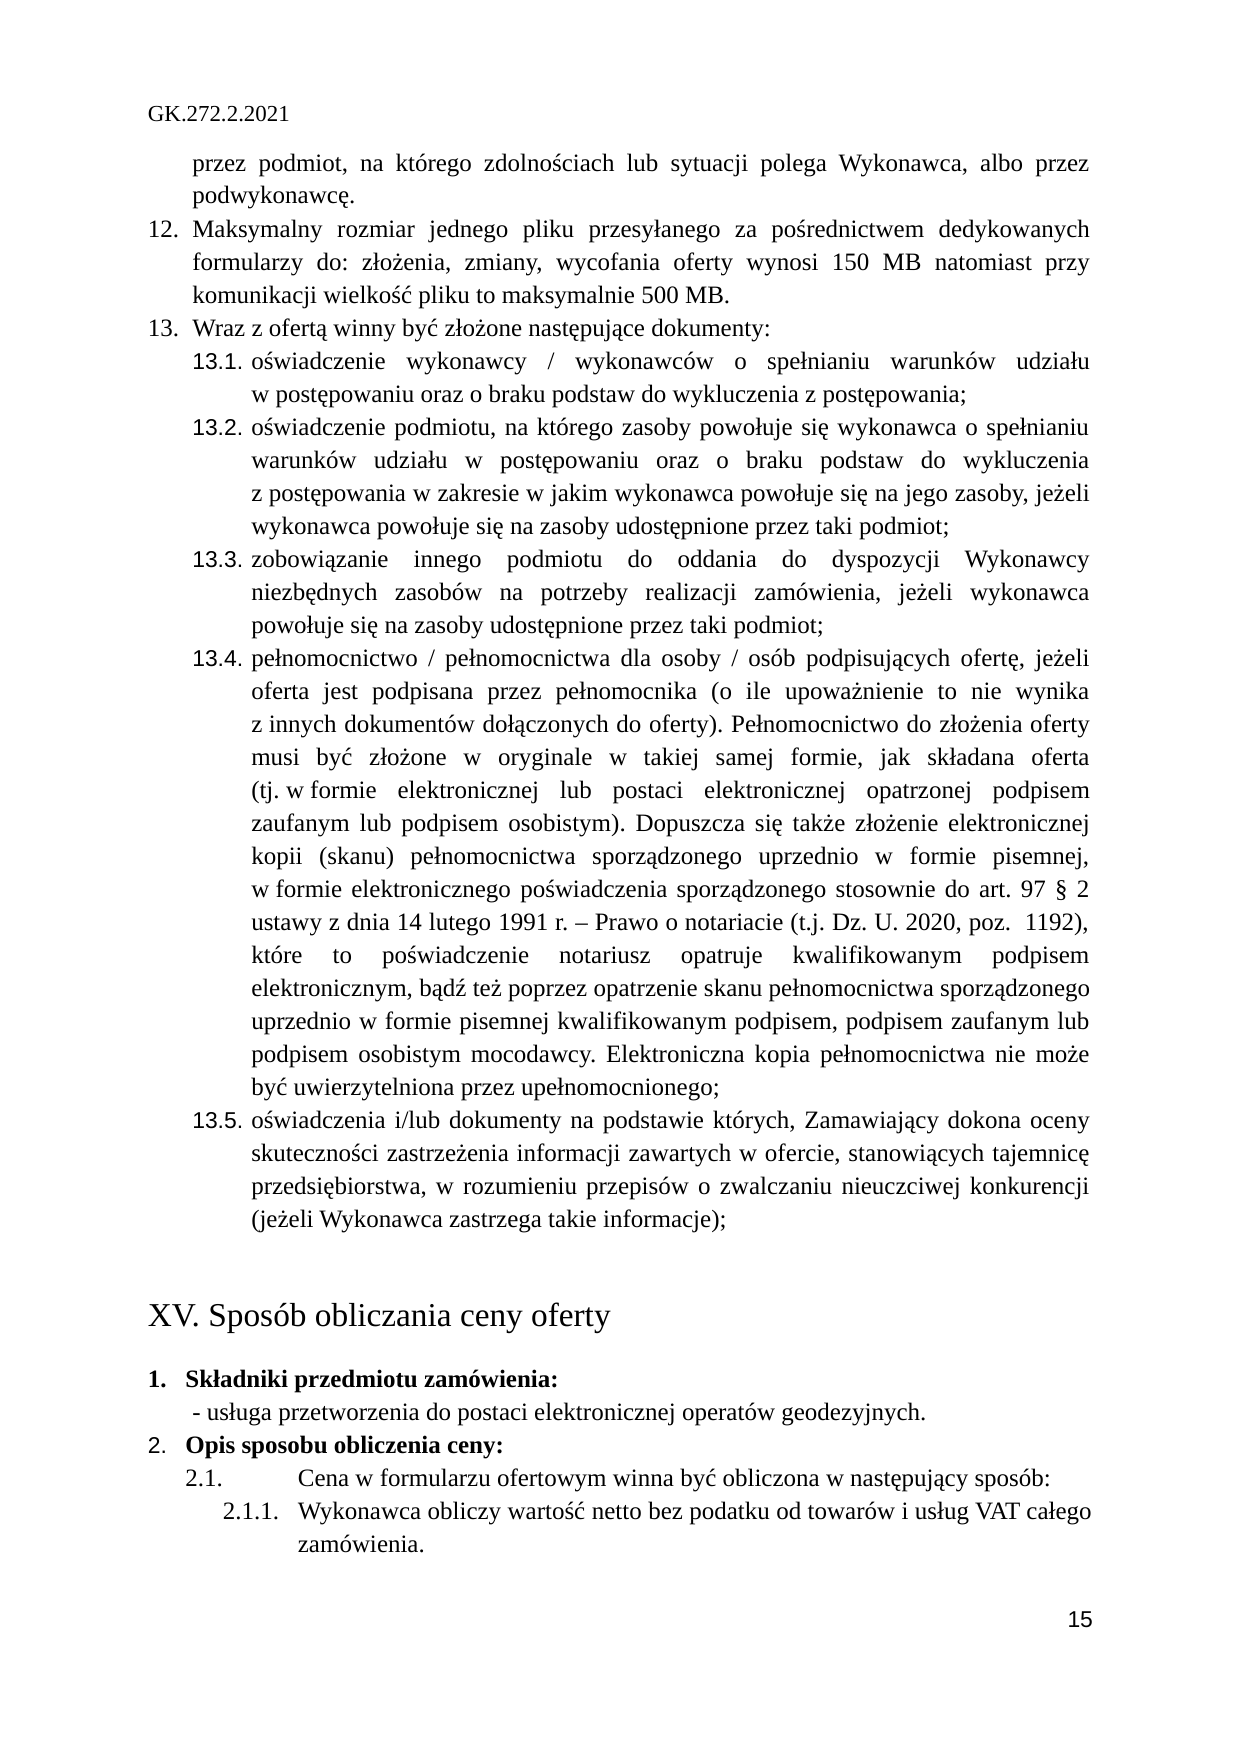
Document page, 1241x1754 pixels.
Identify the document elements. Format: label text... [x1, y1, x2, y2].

list Maksymalny rozmiar jednego pliku przesyłanego za pośrednictwem dedykowanych formularzy do: złożenia, zmiany, wycofania oferty wynosi 150 MB natomiast przy komunikacji wielkość pliku to maksymalnie 500 MB. [148, 214, 1090, 308]
list Wraz z ofertą winny być złożone następujące dokumenty: [148, 313, 1090, 341]
list przez podmiot, na którego zdolnościach lub sytuacji polega Wykonawca, albo przez podwykonawcę. [148, 148, 1090, 209]
text - usługa przetworzenia do postaci elektronicznej operatów geodezyjnych. [192, 1397, 1093, 1426]
list zobowiązanie innego podmiotu do oddania do dyspozycji Wykonawcy niezbędnych zasobów na potrzeby realizacji zamówienia, jeżeli wykonawca powołuje się na zasoby udostępnione przez taki podmiot; [192, 544, 1090, 639]
list oświadczenie podmiotu, na którego zasoby powołuje się wykonawca o spełnianiu warunków udziału w postępowaniu oraz o braku podstaw do wykluczenia z postępowania w zakresie w jakim wykonawca powołuje się na jego zasoby, jeżeli wykonawca powołuje się na zasoby udostępnione przez taki podmiot; [192, 412, 1090, 539]
list Składniki przedmiotu zamówienia: [148, 1364, 1093, 1393]
list Wykonawca obliczy wartość netto bez podatku od towarów i usług VAT całego zamówienia. [223, 1496, 1093, 1558]
list Opis sposobu obliczenia ceny: [148, 1430, 1093, 1459]
list oświadczenia i/lub dokumenty na podstawie których, Zamawiający dokona oceny skuteczności zastrzeżenia informacji zawartych w ofercie, stanowiących tajemnicę przedsiębiorstwa, w rozumieniu przepisów o zwalczaniu nieuczciwej konkurencji (jeżeli Wykonawca zastrzega takie informacje); [192, 1105, 1090, 1233]
list oświadczenie wykonawcy / wykonawców o spełnianiu warunków udziału w postępowaniu oraz o braku podstaw do wykluczenia z postępowania; [192, 346, 1090, 407]
list Cena w formularzu ofertowym winna być obliczona w następujący sposób: [185, 1463, 1093, 1492]
subtitle XV. Sposób obliczania ceny oferty [148, 1295, 1093, 1334]
list pełnomocnictwo / pełnomocnictwa dla osoby / osób podpisujących ofertę, jeżeli oferta jest podpisana przez pełnomocnika (o ile upoważnienie to nie wynika z innych dokumentów dołączonych do oferty). Pełnomocnictwo do złożenia oferty musi być złożone w oryginale w takiej samej formie, jak składana oferta (tj. w formie elektronicznej lub postaci elektronicznej opatrzonej podpisem zaufanym lub podpisem osobistym). Dopuszcza się także złożenie elektronicznej kopii (skanu) pełnomocnictwa sporządzonego uprzednio w formie pisemnej, w formie elektronicznego poświadczenia sporządzonego stosownie do art. 97 § 2 ustawy z dnia 14 lutego 1991 r. – Prawo o notariacie (t.j. Dz. U. 2020, poz. 1192), które to poświadczenie notariusz opatruje kwalifikowanym podpisem elektronicznym, bądź też poprzez opatrzenie skanu pełnomocnictwa sporządzonego uprzednio w formie pisemnej kwalifikowanym podpisem, podpisem zaufanym lub podpisem osobistym mocodawcy. Elektroniczna kopia pełnomocnictwa nie może być uwierzytelniona przez upełnomocnionego; [192, 643, 1090, 1101]
